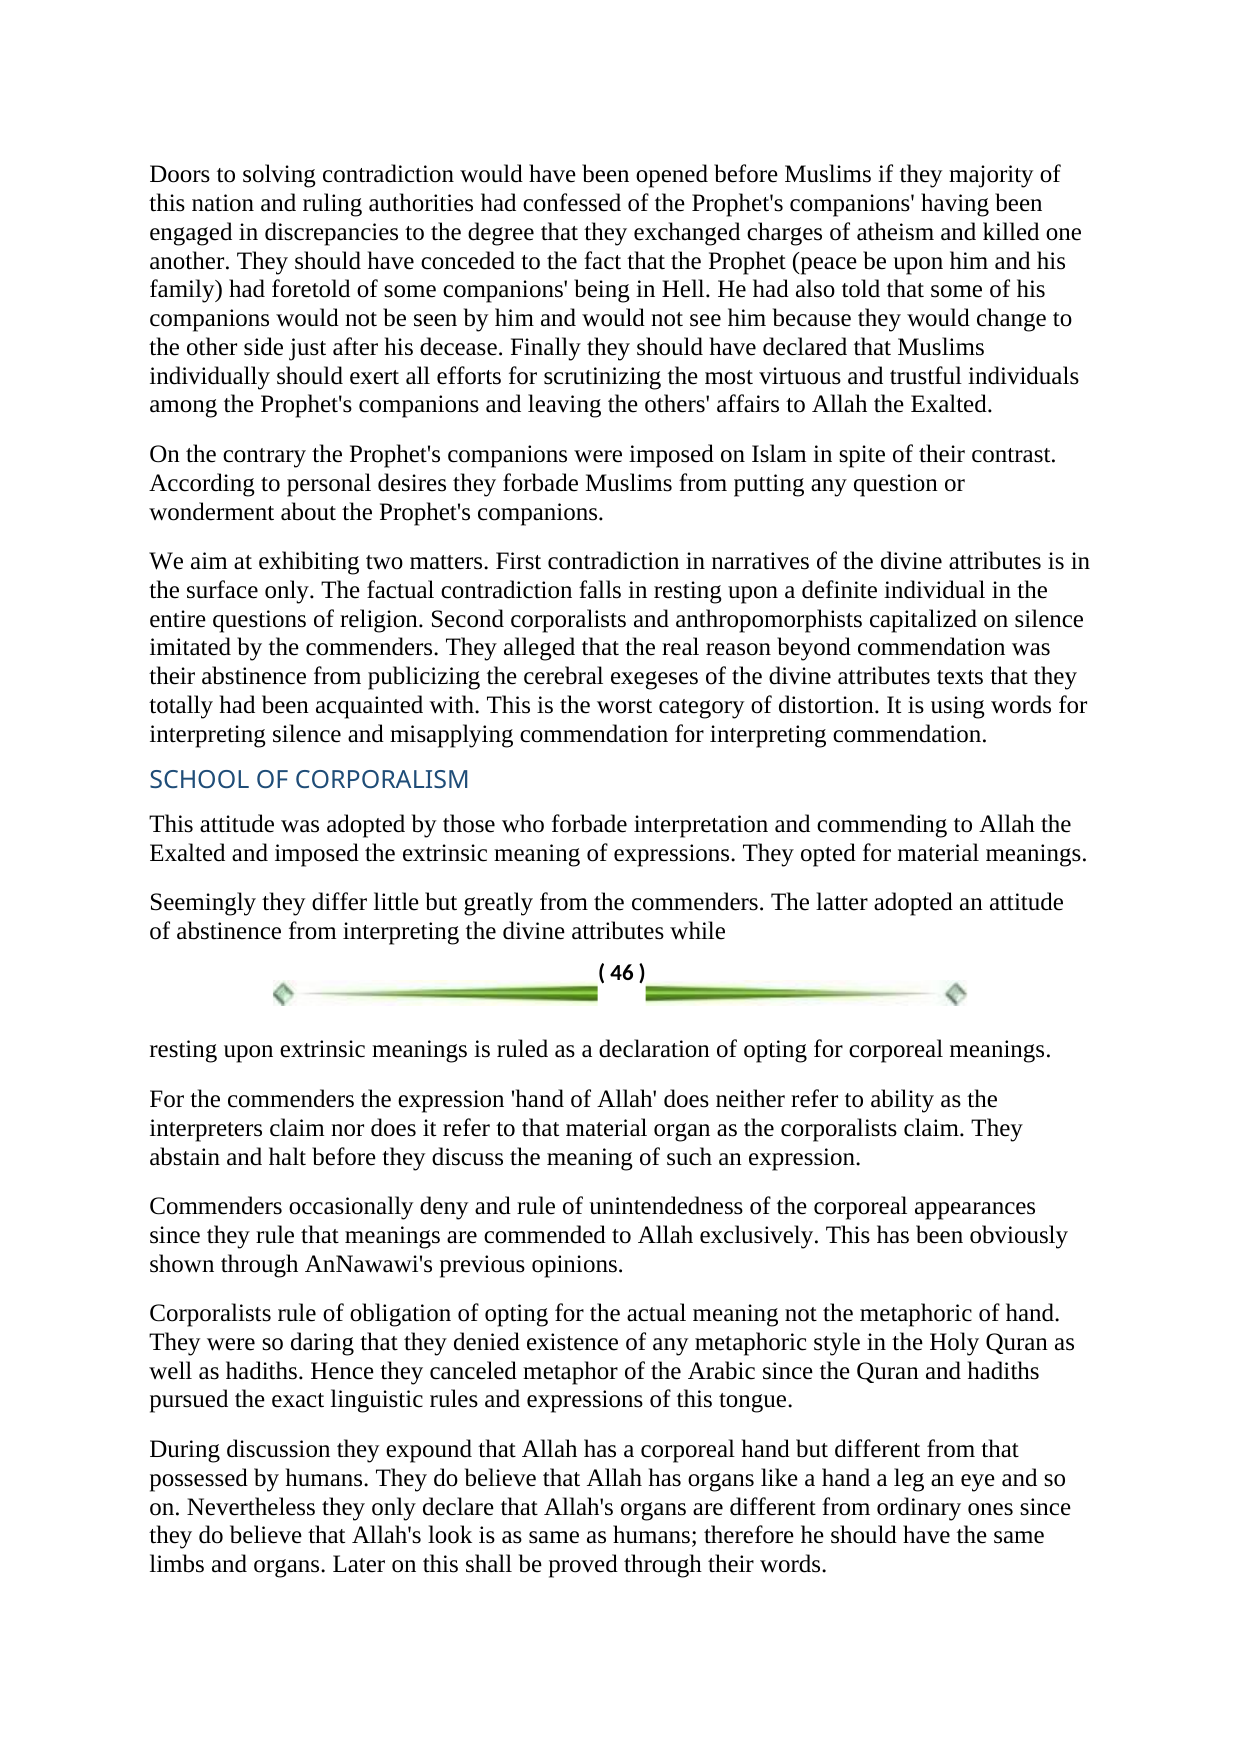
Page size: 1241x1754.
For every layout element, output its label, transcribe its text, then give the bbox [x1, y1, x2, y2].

table_header ( 46 ) resting upon extrinsic meanings is ruled as a declaration of opting for corporeal meanings. For the commenders the expression 'hand of Allah' does neither refer to ability as the interpreters claim nor does it refer to that material organ as the corporalists claim. They abstain and halt before they discuss the meaning of such an expression. Commenders occasionally deny and rule of unintendedness of the corporeal appearances since they rule that meanings are commended to Allah exclusively. This has been obviously shown through An­Nawawi's previous opinions. Corporalists rule of obligation of opting for the actual meaning not the metaphoric of hand. They were so daring that they denied existence of any metaphoric style in the Holy Quran as well as hadiths. Hence they canceled metaphor of the Arabic since the Quran and hadiths pursued the exact linguistic rules and expressions of this tongue. During discussion they expound that Allah has a corporeal hand but different from that possessed by humans. They do believe that Allah has organs like a hand a leg an eye and so on. Nevertheless they only declare that Allah's organs are different from ordinary ones since they do believe that Allah's look is as same as humans; therefore he should have the same limbs and organs. Later on this shall be proved through their words. [148, 957, 1093, 1590]
table_header Doors to solving contradiction would have been opened before Muslims if they ­majority of this nation and ruling authorities­ had confessed of the Prophet's companions' having been engaged in discrepancies to the degree that they exchanged charges of atheism and killed one another. They should have conceded to the fact that the Prophet (peace be upon him and his family) had foretold of some companions' being in Hell. He had also told that some of his companions would not be seen by him and would not see him because they would change to the other side just after his decease. Finally they should have declared that Muslims individually should exert all efforts for scrutinizing the most virtuous and trustful individuals among the Prophet's companions and leaving the others' affairs to Allah the Exalted. On the contrary the Prophet's companions were imposed on Islam in spite of their contrast. According to personal desires they forbade Muslims from putting any question or wonderment about the Prophet's companions. We aim at exhibiting two matters. First contradiction in narratives of the divine attributes is in the surface only. The factual contradiction falls in resting upon a definite individual in the entire questions of religion. Second corporalists and anthropomorphists capitalized on silence imitated by the commenders. They alleged that the real reason beyond commendation was their abstinence from publicizing the cerebral exegeses of the divine attributes texts that they totally had been acquainted with. This is the worst category of distortion. It is using words for interpreting silence and misapplying commendation for interpreting commendation. SCHOOL OF CORPORALISM This attitude was adopted by those who forbade interpretation and commending to Allah the Exalted and imposed the extrinsic meaning of expressions. They opted for material meanings. Seemingly they differ little but greatly from the commenders. The latter adopted an attitude of abstinence from interpreting the divine attributes while [148, 148, 1093, 957]
